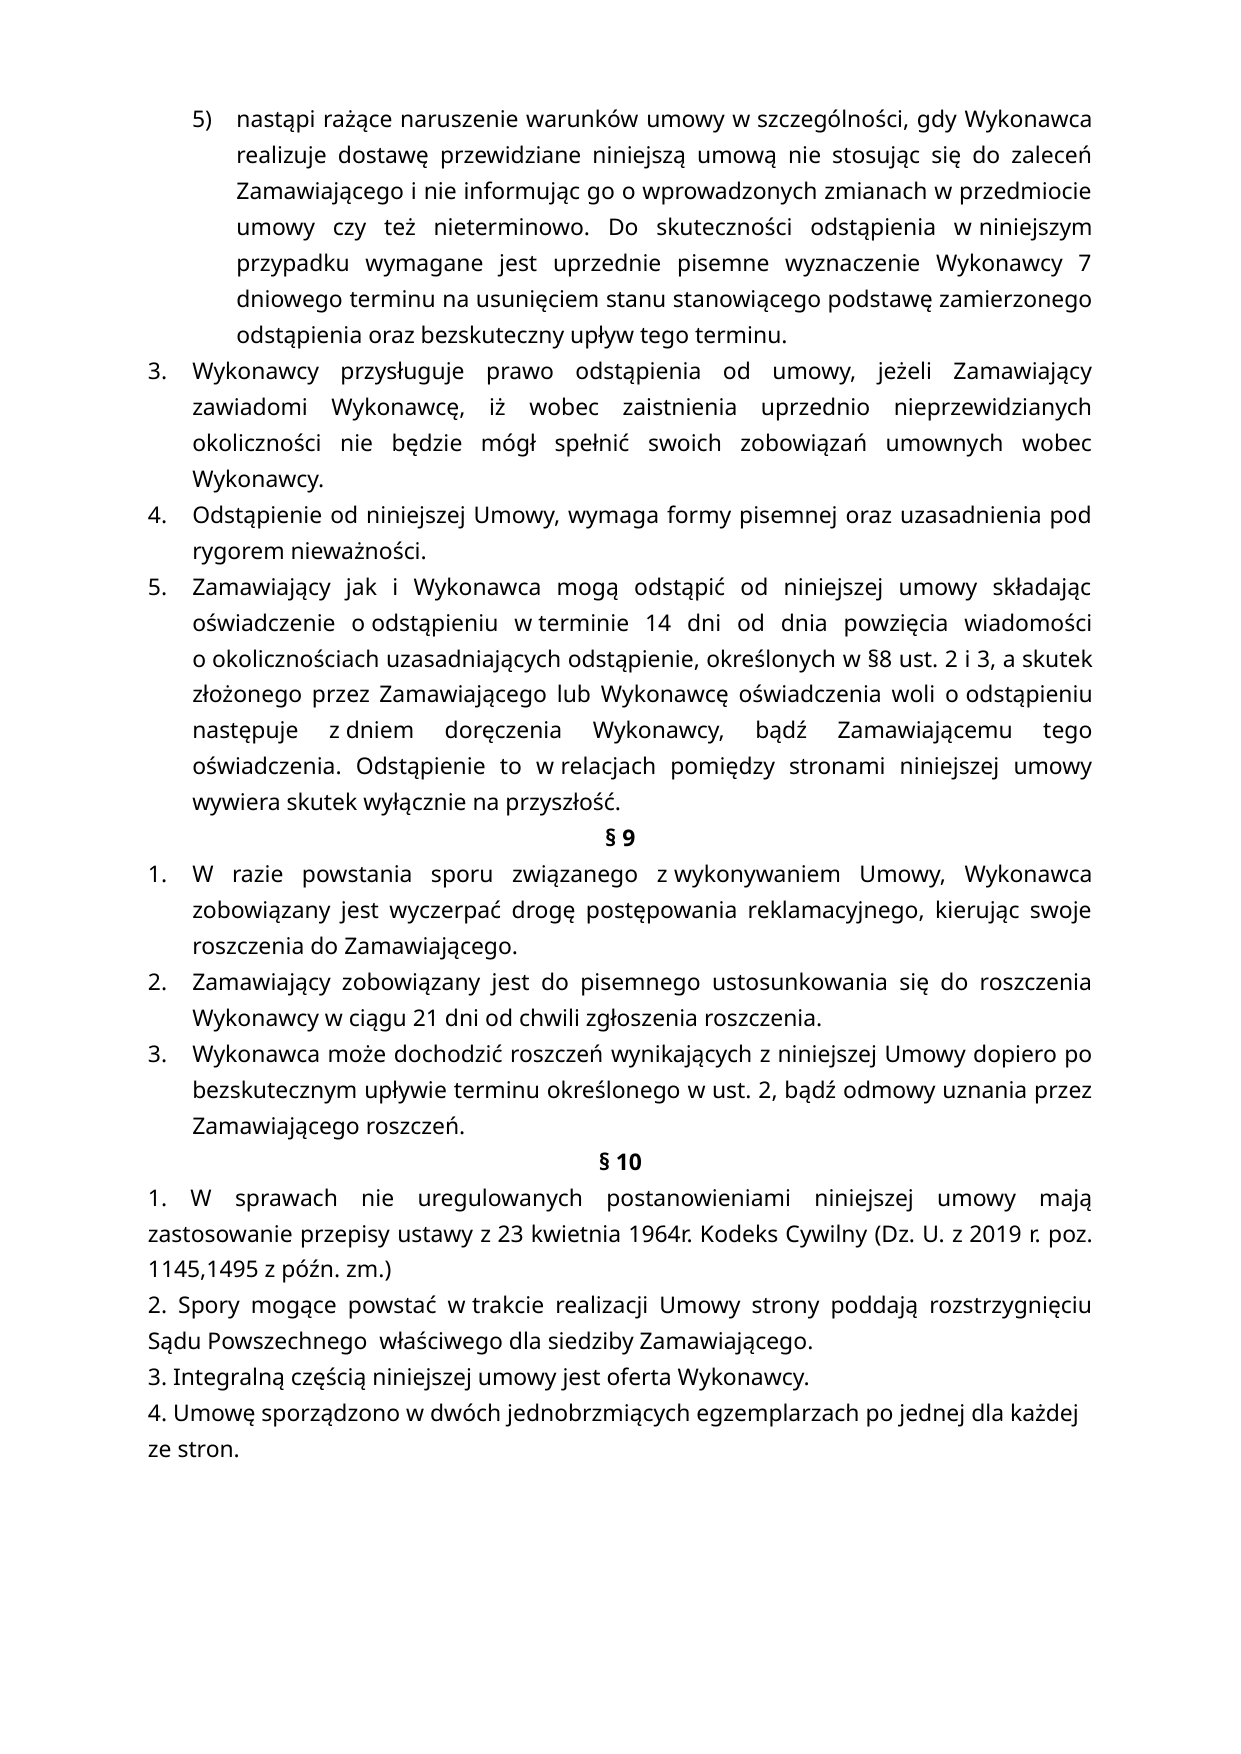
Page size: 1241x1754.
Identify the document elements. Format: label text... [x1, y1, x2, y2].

text 2. Spory mogące powstać w trakcie realizacji Umowy strony poddają rozstrzygnięciu Sądu Powszechnego właściwego dla siedziby Zamawiającego. [148, 1289, 1093, 1357]
text 1. W sprawach nie uregulowanych postanowieniami niniejszej umowy mają zastosowanie przepisy ustawy z 23 kwietnia 1964r. Kodeks Cywilny (Dz. U. z 2019 r. poz. 1145,1495 z późn. zm.) [148, 1182, 1093, 1285]
text 4. Umowę sporządzono w dwóch jednobrzmiących egzemplarzach po jednej dla każdej ze stron. [148, 1397, 1093, 1464]
text 1. W razie powstania sporu związanego z wykonywaniem Umowy, Wykonawca zobowiązany jest wyczerpać drogę postępowania reklamacyjnego, kierując swoje roszczenia do Zamawiającego. [148, 858, 1093, 961]
text 3. Integralną częścią niniejszej umowy jest oferta Wykonawcy. [148, 1361, 1093, 1392]
text § 10 [148, 1146, 1093, 1177]
text 5) nastąpi rażące naruszenie warunków umowy w szczególności, gdy Wykonawca realizuje dostawę przewidziane niniejszą umową nie stosując się do zaleceń Zamawiającego i nie informując go o wprowadzonych zmianach w przedmiocie umowy czy też nieterminowo. Do skuteczności odstąpienia w niniejszym przypadku wymagane jest uprzednie pisemne wyznaczenie Wykonawcy 7 dniowego terminu na usunięciem stanu stanowiącego podstawę zamierzonego odstąpienia oraz bezskuteczny upływ tego terminu. [192, 103, 1093, 350]
text 5. Zamawiający jak i Wykonawca mogą odstąpić od niniejszej umowy składając oświadczenie o odstąpieniu w terminie 14 dni od dnia powzięcia wiadomości o okolicznościach uzasadniających odstąpienie, określonych w §8 ust. 2 i 3, a skutek złożonego przez Zamawiającego lub Wykonawcę oświadczenia woli o odstąpieniu następuje z dniem doręczenia Wykonawcy, bądź Zamawiającemu tego oświadczenia. Odstąpienie to w relacjach pomiędzy stronami niniejszej umowy wywiera skutek wyłącznie na przyszłość. [148, 571, 1093, 817]
text § 9 [148, 822, 1093, 853]
text 2. Zamawiający zobowiązany jest do pisemnego ustosunkowania się do roszczenia Wykonawcy w ciągu 21 dni od chwili zgłoszenia roszczenia. [148, 966, 1093, 1033]
text 4. Odstąpienie od niniejszej Umowy, wymaga formy pisemnej oraz uzasadnienia pod rygorem nieważności. [148, 499, 1093, 566]
text 3. Wykonawca może dochodzić roszczeń wynikających z niniejszej Umowy dopiero po bezskutecznym upływie terminu określonego w ust. 2, bądź odmowy uznania przez Zamawiającego roszczeń. [148, 1038, 1093, 1141]
text 3. Wykonawcy przysługuje prawo odstąpienia od umowy, jeżeli Zamawiający zawiadomi Wykonawcę, iż wobec zaistnienia uprzednio nieprzewidzianych okoliczności nie będzie mógł spełnić swoich zobowiązań umownych wobec Wykonawcy. [148, 355, 1093, 494]
